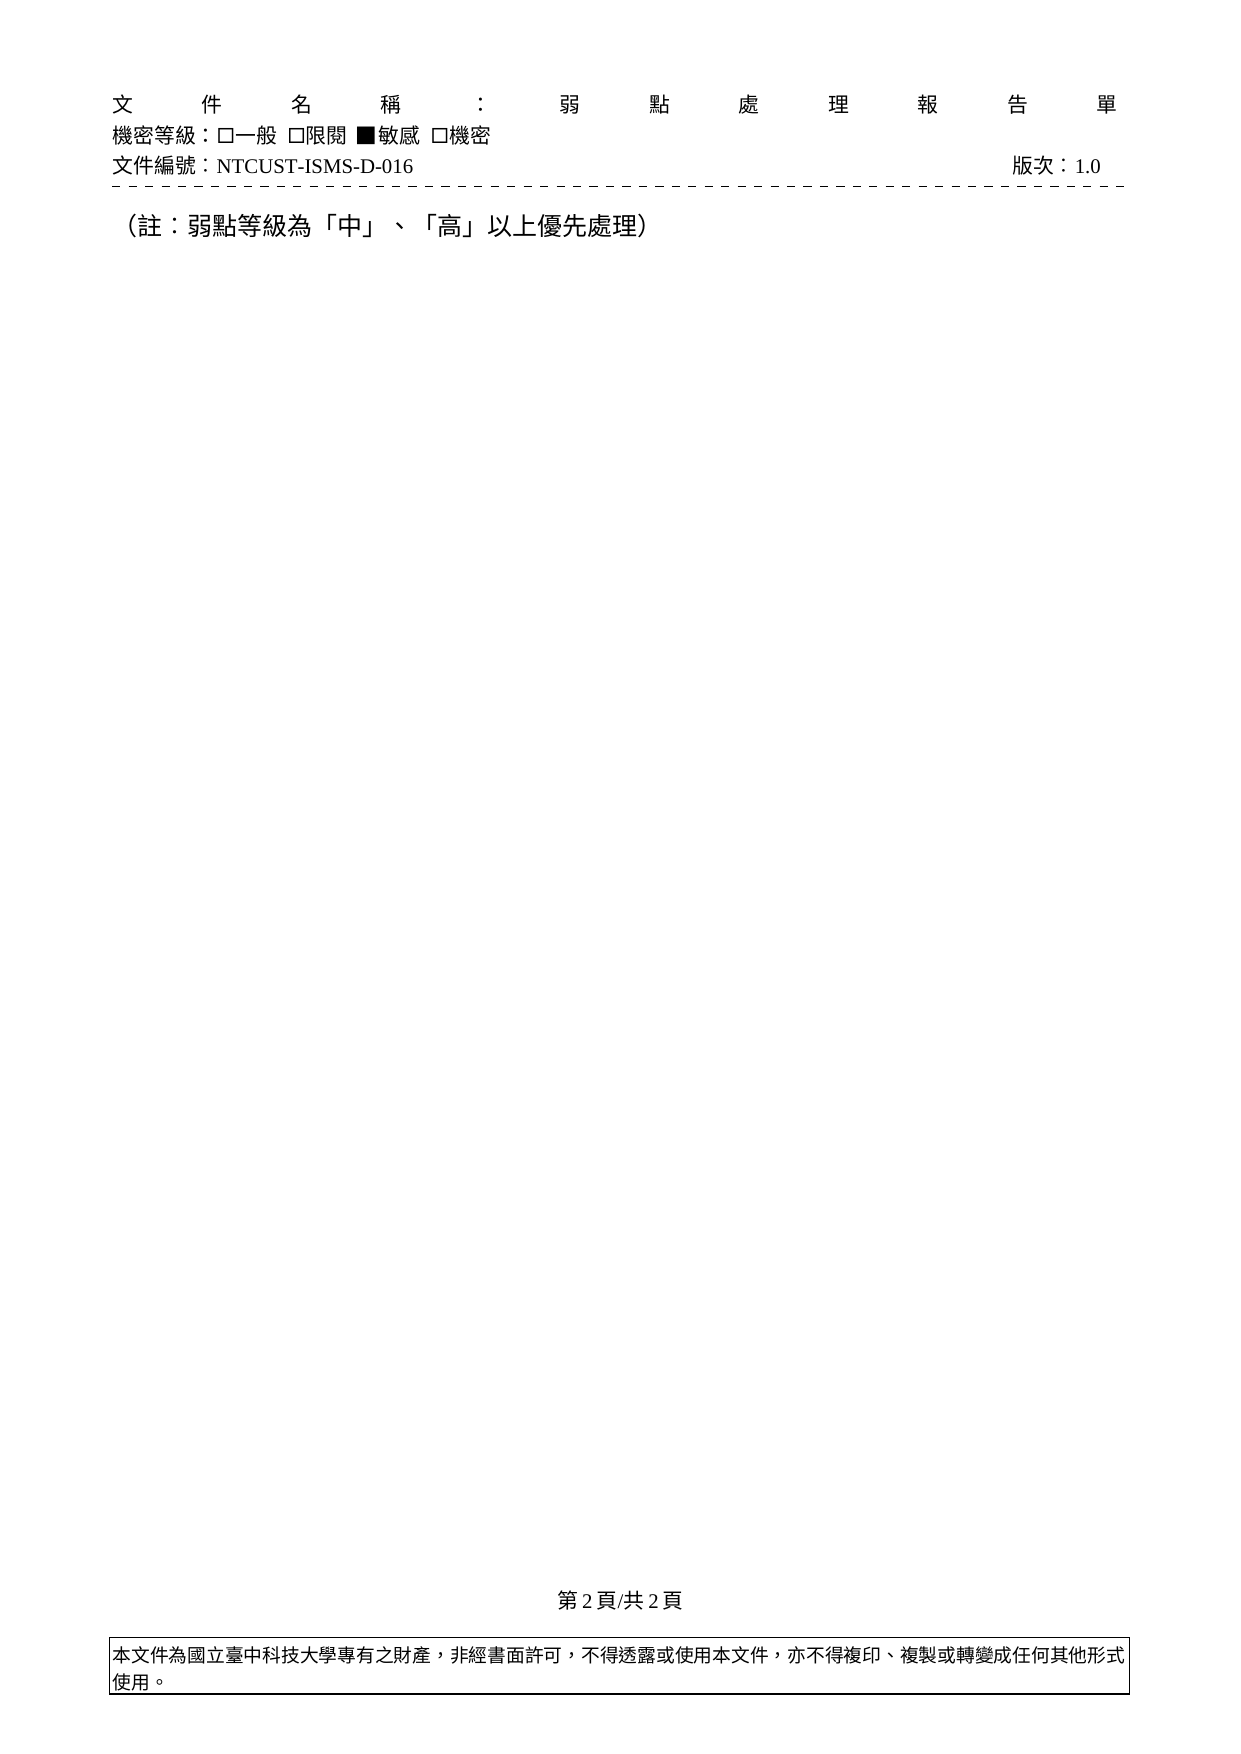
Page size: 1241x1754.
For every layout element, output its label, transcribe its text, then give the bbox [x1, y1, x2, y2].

text （註︰弱點等級為「中」、「高」以上優先處理） [112, 206, 1128, 243]
